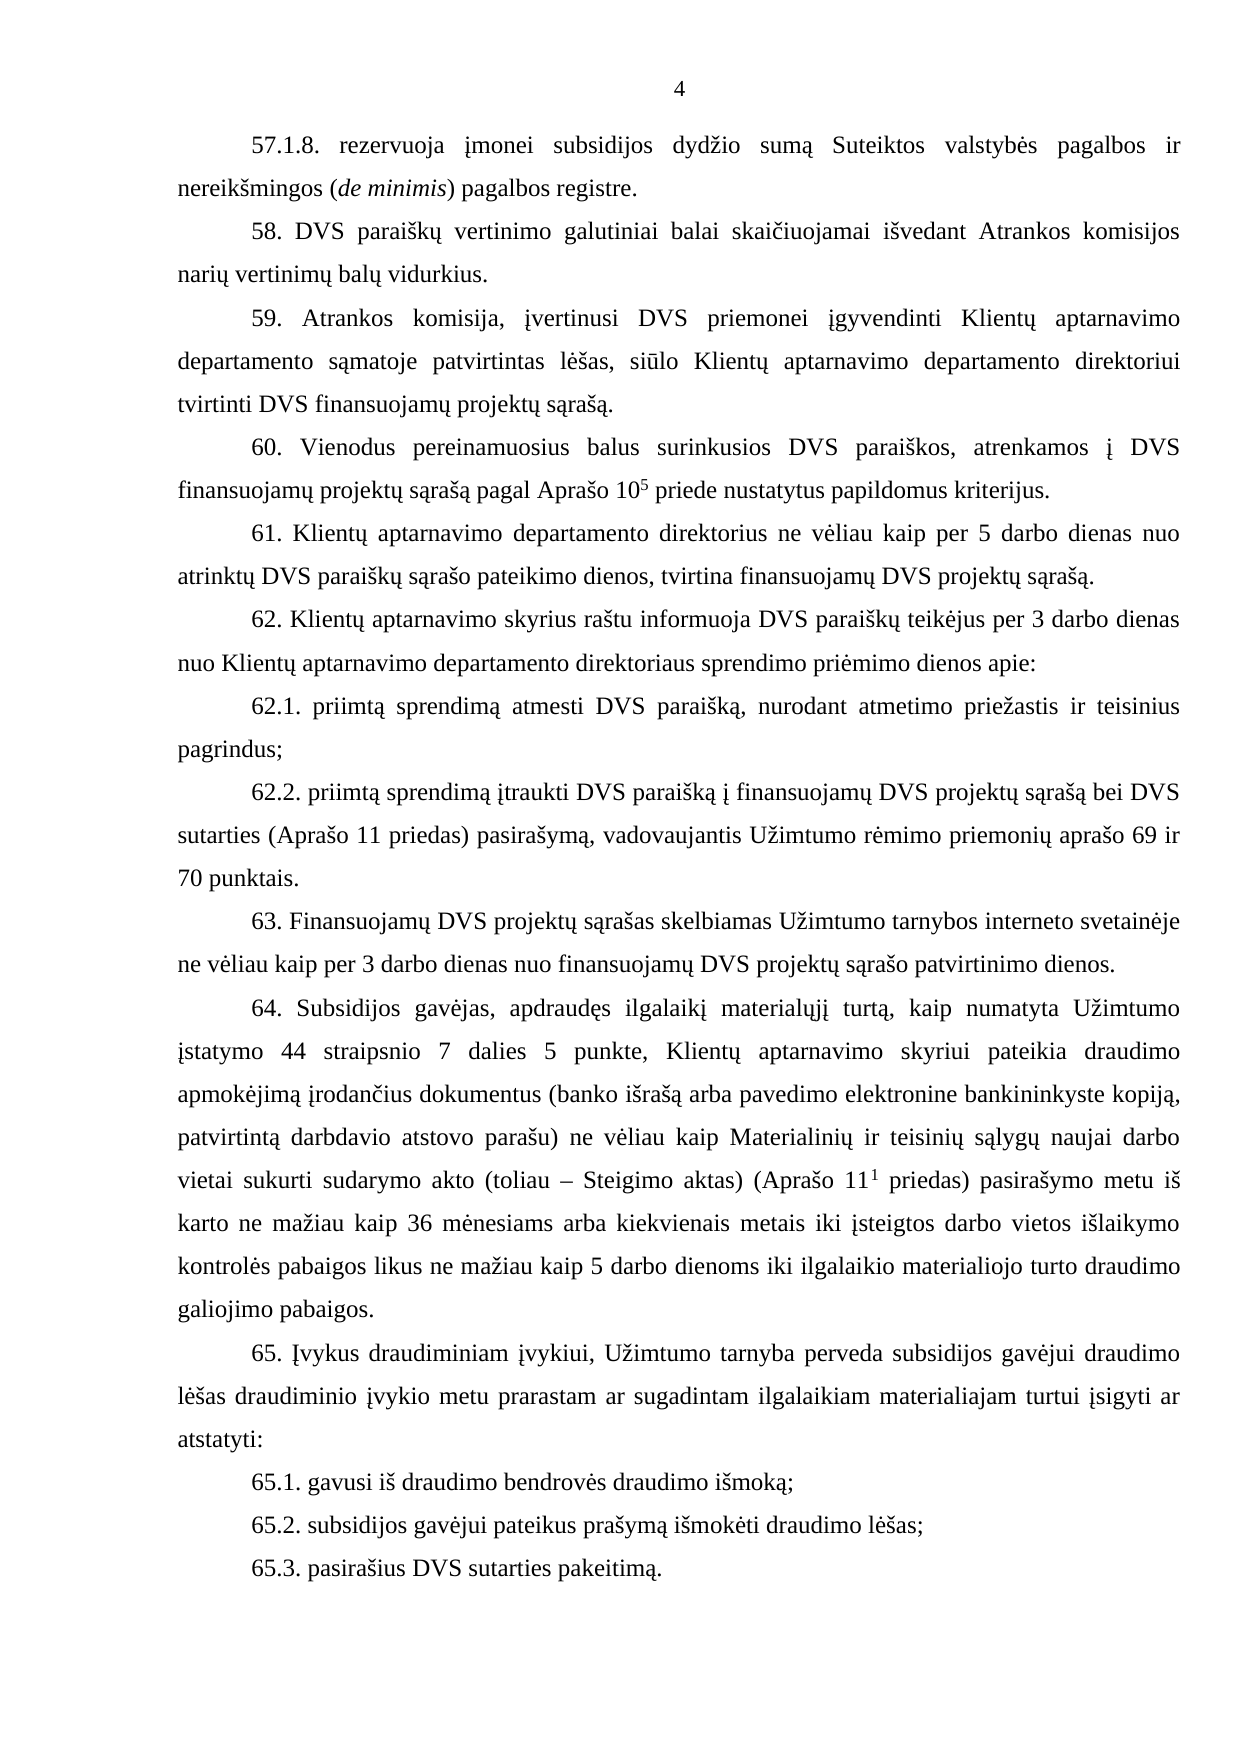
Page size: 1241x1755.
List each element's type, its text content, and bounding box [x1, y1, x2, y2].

text 58. DVS paraiškų vertinimo galutiniai balai skaičiuojamai išvedant Atrankos komisijos narių vertinimų balų vidurkius. [177, 216, 1181, 288]
text 64. Subsidijos gavėjas, apdraudęs ilgalaikį materialųjį turtą, kaip numatyta Užimtumo įstatymo 44 straipsnio 7 dalies 5 punkte, Klientų aptarnavimo skyriui pateikia draudimo apmokėjimą įrodančius dokumentus (banko išrašą arba pavedimo elektronine bankininkyste kopiją, patvirtintą darbdavio atstovo parašu) ne vėliau kaip Materialinių ir teisinių sąlygų naujai darbo vietai sukurti sudarymo akto (toliau – Steigimo aktas) (Aprašo 111 priedas) pasirašymo metu iš karto ne mažiau kaip 36 mėnesiams arba kiekvienais metais iki įsteigtos darbo vietos išlaikymo kontrolės pabaigos likus ne mažiau kaip 5 darbo dienoms iki ilgalaikio materialiojo turto draudimo galiojimo pabaigos. [177, 993, 1181, 1323]
text 65.2. subsidijos gavėjui pateikus prašymą išmokėti draudimo lėšas; [177, 1510, 1181, 1539]
text 59. Atrankos komisija, įvertinusi DVS priemonei įgyvendinti Klientų aptarnavimo departamento sąmatoje patvirtintas lėšas, siūlo Klientų aptarnavimo departamento direktoriui tvirtinti DVS finansuojamų projektų sąrašą. [177, 303, 1181, 418]
text 57.1.8. rezervuoja įmonei subsidijos dydžio sumą Suteiktos valstybės pagalbos ir nereikšmingos (de minimis) pagalbos registre. [177, 130, 1181, 202]
text 61. Klientų aptarnavimo departamento direktorius ne vėliau kaip per 5 darbo dienas nuo atrinktų DVS paraiškų sąrašo pateikimo dienos, tvirtina finansuojamų DVS projektų sąrašą. [177, 518, 1181, 590]
text 60. Vienodus pereinamuosius balus surinkusios DVS paraiškos, atrenkamos į DVS finansuojamų projektų sąrašą pagal Aprašo 105 priede nustatytus papildomus kriterijus. [177, 432, 1181, 504]
text 62.1. priimtą sprendimą atmesti DVS paraišką, nurodant atmetimo priežastis ir teisinius pagrindus; [177, 691, 1181, 763]
text 62. Klientų aptarnavimo skyrius raštu informuoja DVS paraiškų teikėjus per 3 darbo dienas nuo Klientų aptarnavimo departamento direktoriaus sprendimo priėmimo dienos apie: [177, 604, 1181, 676]
text 65.3. pasirašius DVS sutarties pakeitimą. [177, 1553, 1181, 1582]
text 62.2. priimtą sprendimą įtraukti DVS paraišką į finansuojamų DVS projektų sąrašą bei DVS sutarties (Aprašo 11 priedas) pasirašymą, vadovaujantis Užimtumo rėmimo priemonių aprašo 69 ir 70 punktais. [177, 777, 1181, 892]
text 65.1. gavusi iš draudimo bendrovės draudimo išmoką; [177, 1467, 1181, 1496]
text 63. Finansuojamų DVS projektų sąrašas skelbiamas Užimtumo tarnybos interneto svetainėje ne vėliau kaip per 3 darbo dienas nuo finansuojamų DVS projektų sąrašo patvirtinimo dienos. [177, 906, 1181, 978]
text 65. Įvykus draudiminiam įvykiui, Užimtumo tarnyba perveda subsidijos gavėjui draudimo lėšas draudiminio įvykio metu prarastam ar sugadintam ilgalaikiam materialiajam turtui įsigyti ar atstatyti: [177, 1338, 1181, 1453]
